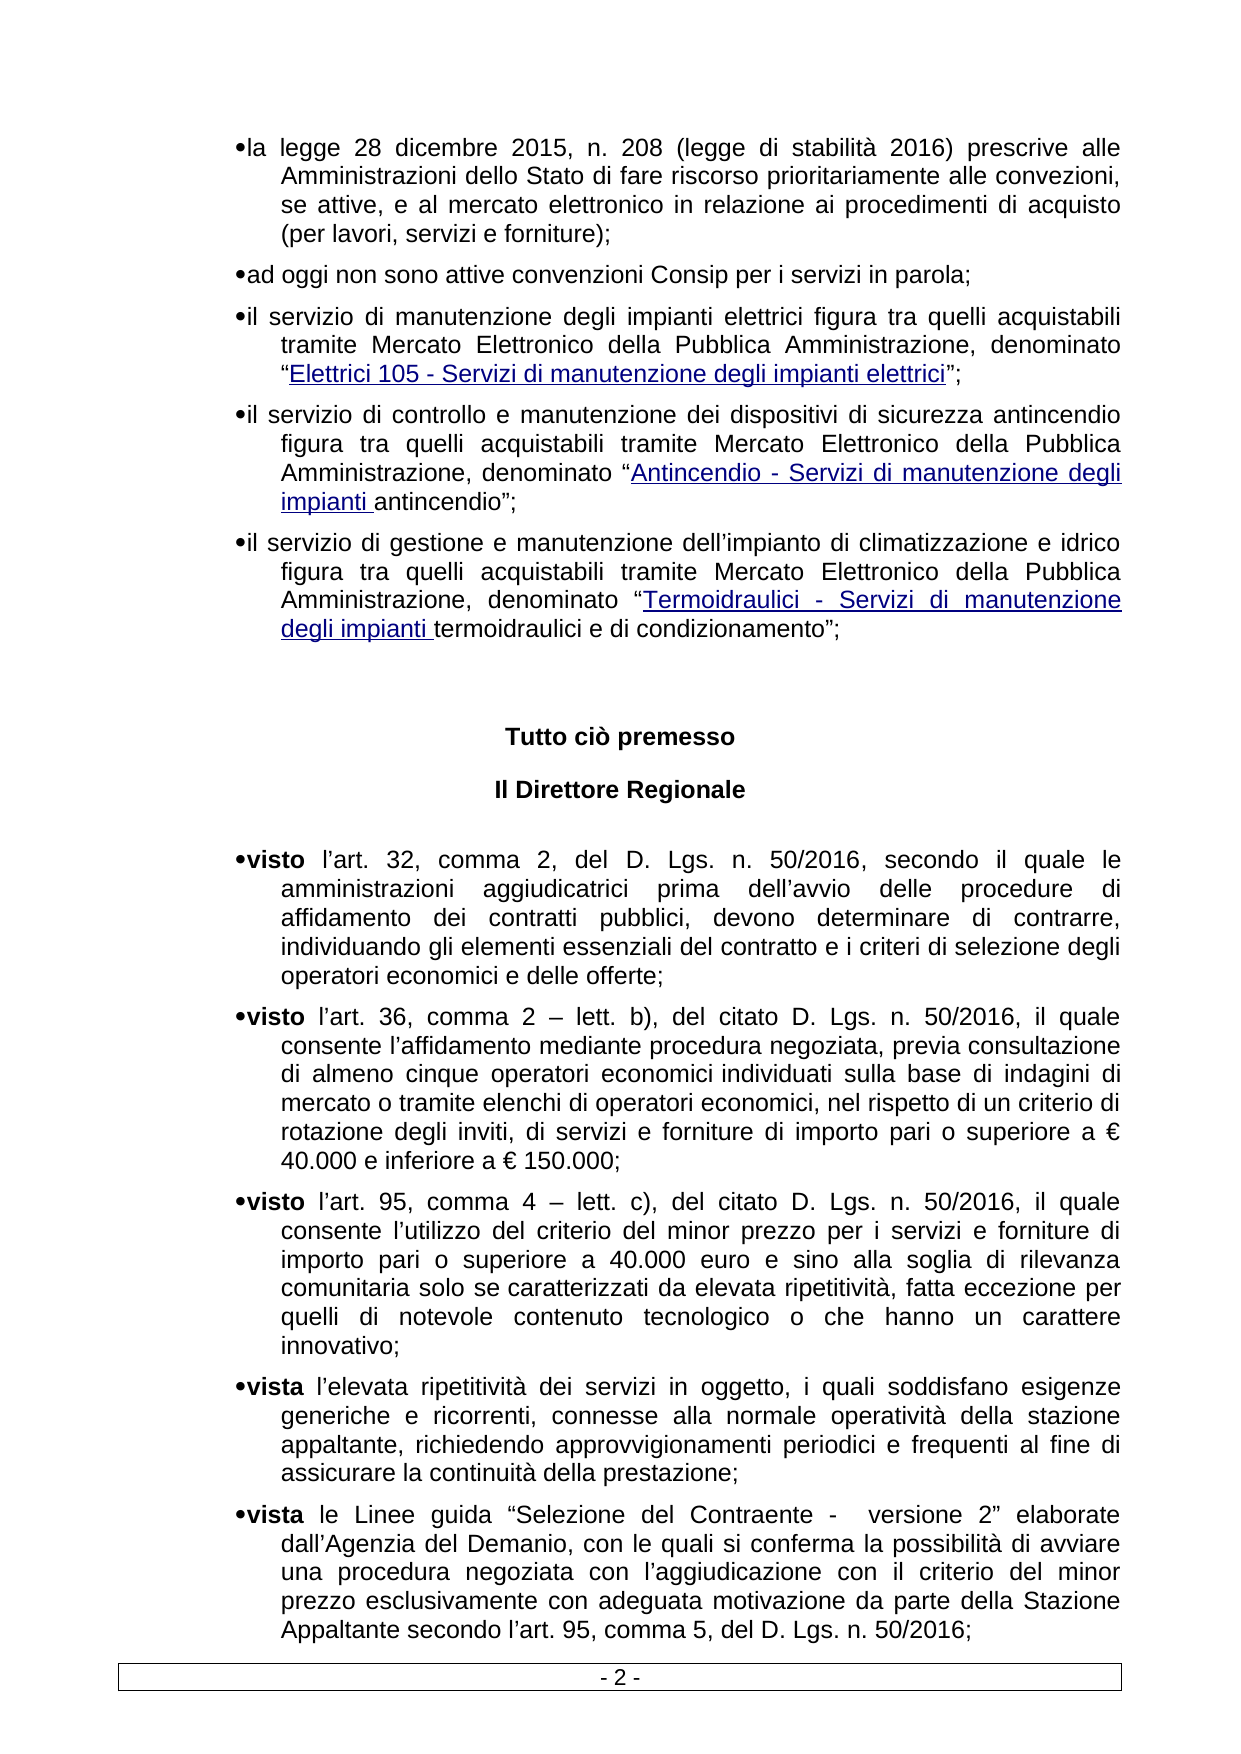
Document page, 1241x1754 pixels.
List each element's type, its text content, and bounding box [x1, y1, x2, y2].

list visto l’art. 32, comma 2, del D. Lgs. n. 50/2016, secondo il quale le amministrazioni aggiudicatrici prima dell’avvio delle procedure di affidamento dei contratti pubblici, devono determinare di contrarre, individuando gli elementi essenziali del contratto e i criteri di selezione degli operatori economici e delle offerte; [118, 846, 1122, 989]
list il servizio di gestione e manutenzione dell’impianto di climatizzazione e idrico figura tra quelli acquistabili tramite Mercato Elettronico della Pubblica Amministrazione, denominato “Termoidraulici - Servizi di manutenzione degli impianti termoidraulici e di condizionamento”; [118, 528, 1122, 643]
list ad oggi non sono attive convenzioni Consip per i servizi in parola; [118, 260, 1122, 289]
list visto l’art. 95, comma 4 – lett. c), del citato D. Lgs. n. 50/2016, il quale consente l’utilizzo del criterio del minor prezzo per i servizi e forniture di importo pari o superiore a 40.000 euro e sino alla soglia di rilevanza comunitaria solo se caratterizzati da elevata ripetitività, fatta eccezione per quelli di notevole contenuto tecnologico o che hanno un carattere innovativo; [118, 1187, 1122, 1359]
text Il Direttore Regionale [118, 776, 1122, 804]
list vista le Linee guida “Selezione del Contraente - versione 2” elaborate dall’Agenzia del Demanio, con le quali si conferma la possibilità di avviare una procedura negoziata con l’aggiudicazione con il criterio del minor prezzo esclusivamente con adeguata motivazione da parte della Stazione Appaltante secondo l’art. 95, comma 5, del D. Lgs. n. 50/2016; [118, 1500, 1122, 1643]
list il servizio di manutenzione degli impianti elettrici figura tra quelli acquistabili tramite Mercato Elettronico della Pubblica Amministrazione, denominato “Elettrici 105 - Servizi di manutenzione degli impianti elettrici”; [118, 301, 1122, 388]
list visto l’art. 36, comma 2 – lett. b), del citato D. Lgs. n. 50/2016, il quale consente l’affidamento mediante procedura negoziata, previa consultazione di almeno cinque operatori economici individuati sulla base di indagini di mercato o tramite elenchi di operatori economici, nel rispetto di un criterio di rotazione degli inviti, di servizi e forniture di importo pari o superiore a € 40.000 e inferiore a € 150.000; [118, 1002, 1122, 1174]
list la legge 28 dicembre 2015, n. 208 (legge di stabilità 2016) prescrive alle Amministrazioni dello Stato di fare riscorso prioritariamente alle convezioni, se attive, e al mercato elettronico in relazione ai procedimenti di acquisto (per lavori, servizi e forniture); [118, 132, 1122, 248]
list vista l’elevata ripetitività dei servizi in oggetto, i quali soddisfano esigenze generiche e ricorrenti, connesse alla normale operatività della stazione appaltante, richiedendo approvvigionamenti periodici e frequenti al fine di assicurare la continuità della prestazione; [118, 1372, 1122, 1487]
list il servizio di controllo e manutenzione dei dispositivi di sicurezza antincendio figura tra quelli acquistabili tramite Mercato Elettronico della Pubblica Amministrazione, denominato “Antincendio - Servizi di manutenzione degli impianti antincendio”; [118, 400, 1122, 515]
text Tutto ciò premesso [118, 722, 1122, 751]
